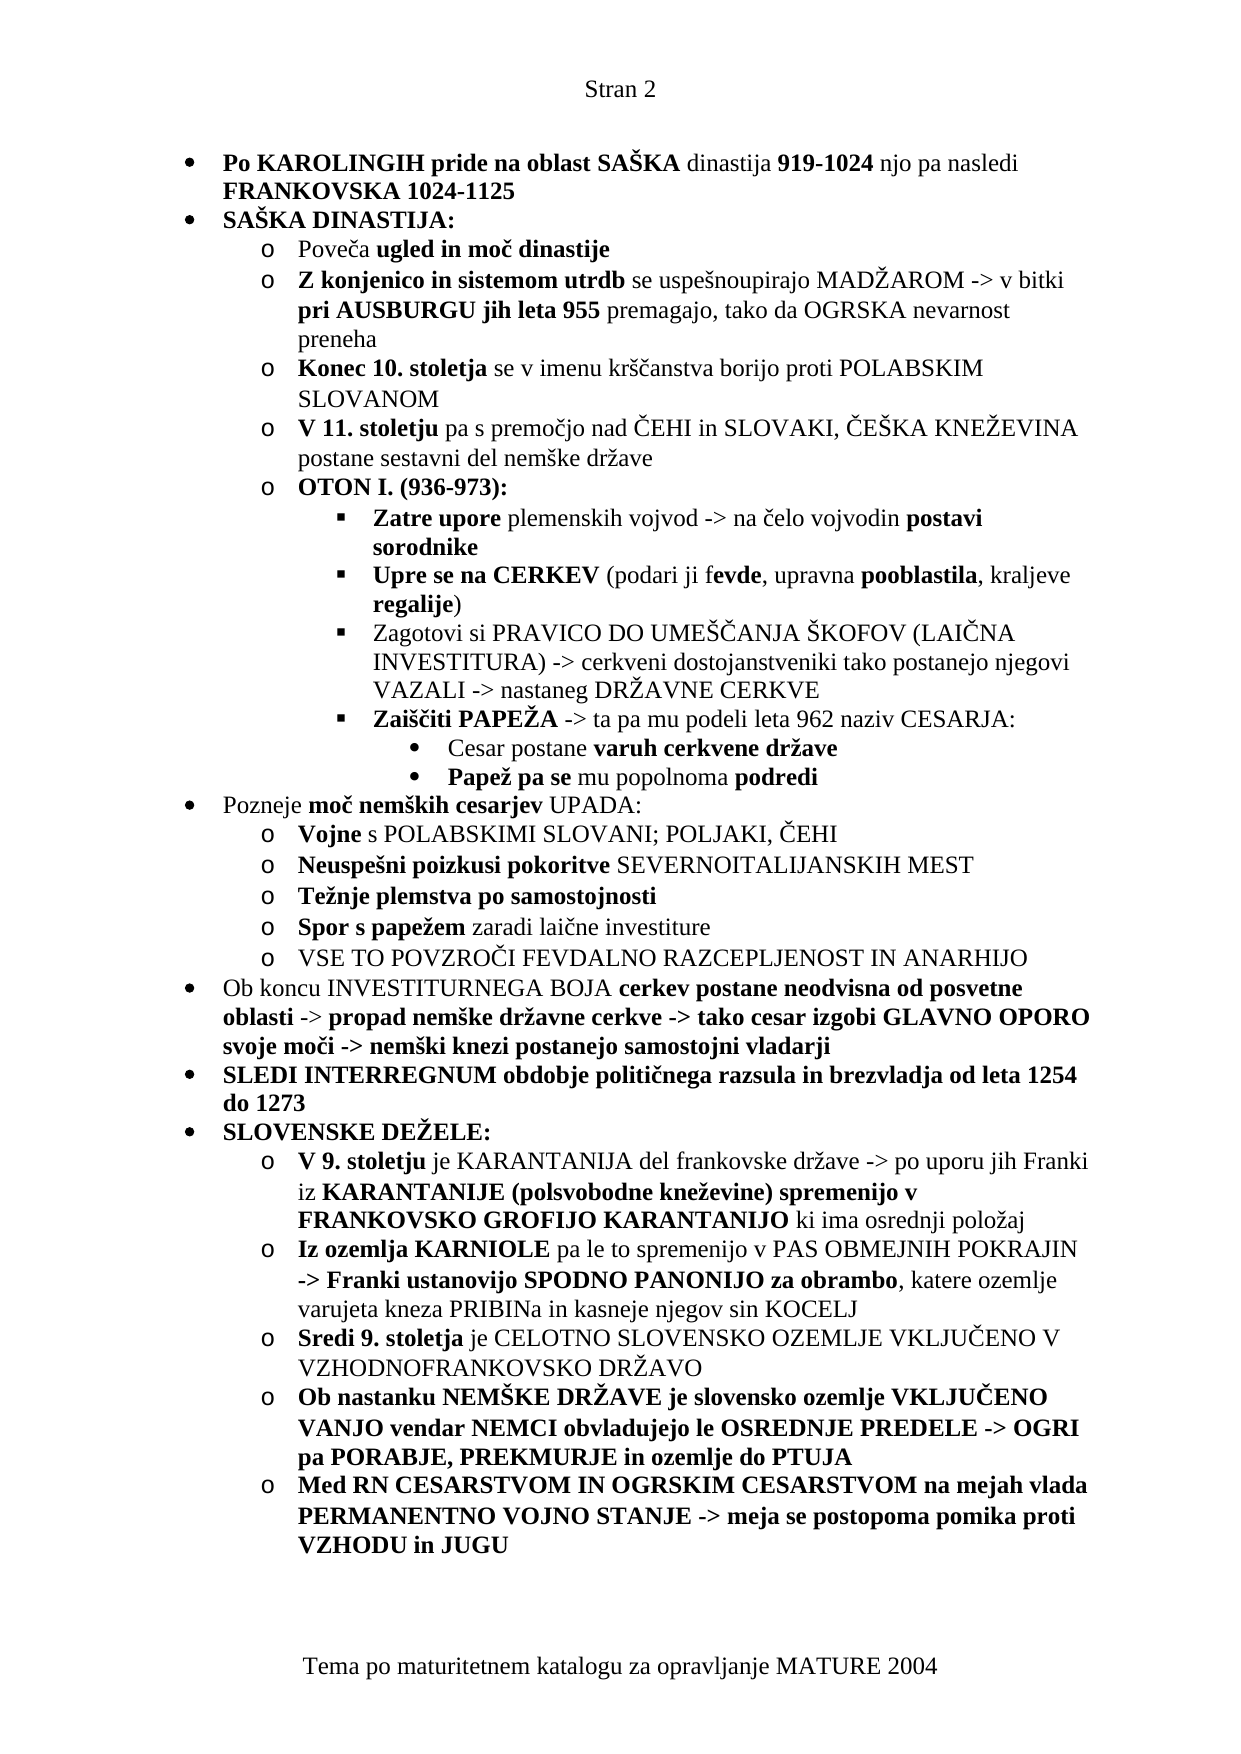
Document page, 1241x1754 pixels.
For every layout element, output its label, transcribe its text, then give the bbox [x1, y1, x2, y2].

list Ob koncu INVESTITURNEGA BOJA cerkev postane neodvisna od posvetne oblasti -> propad nemške državne cerkve -> tako cesar izgobi GLAVNO OPORO svoje moči -> nemški knezi postanejo samostojni vladarji [185, 973, 1093, 1060]
list Papež pa se mu popolnoma podredi [410, 762, 1093, 791]
list V 11. stoletju pa s premočjo nad ČEHI in SLOVAKI, ČEŠKA KNEŽEVINA postane sestavni del nemške države [260, 413, 1093, 472]
list SLOVENSKE DEŽELE: [185, 1117, 1093, 1146]
list Cesar postane varuh cerkvene države [410, 733, 1093, 762]
list Zagotovi si PRAVICO DO UMEŠČANJA ŠKOFOV (LAIČNA INVESTITURA) -> cerkveni dostojanstveniki tako postanejo njegovi VAZALI -> nastaneg DRŽAVNE CERKVE [335, 618, 1093, 704]
list Z konjenico in sistemom utrdb se uspešnoupirajo MADŽAROM -> v bitki pri AUSBURGU jih leta 955 premagajo, tako da OGRSKA nevarnost preneha [260, 265, 1093, 353]
list VSE TO POVZROČI FEVDALNO RAZCEPLJENOST IN ANARHIJO [260, 943, 1093, 973]
list Vojne s POLABSKIMI SLOVANI; POLJAKI, ČEHI [260, 819, 1093, 850]
list Pozneje moč nemških cesarjev UPADA: [185, 791, 1093, 819]
list Po KAROLINGIH pride na oblast SAŠKA dinastija 919-1024 njo pa nasledi FRANKOVSKA 1024-1125 [185, 148, 1093, 205]
list Zaiščiti PAPEŽA -> ta pa mu podeli leta 962 naziv CESARJA: [335, 704, 1093, 733]
list Konec 10. stoletja se v imenu krščanstva borijo proti POLABSKIM SLOVANOM [260, 353, 1093, 413]
list SAŠKA DINASTIJA: [185, 205, 1093, 234]
list Ob nastanku NEMŠKE DRŽAVE je slovensko ozemlje VKLJUČENO VANJO vendar NEMCI obvladujejo le OSREDNJE PREDELE -> OGRI pa PORABJE, PREKMURJE in ozemlje do PTUJA [260, 1382, 1093, 1471]
list Poveča ugled in moč dinastije [260, 234, 1093, 265]
list Neuspešni poizkusi pokoritve SEVERNOITALIJANSKIH MEST [260, 850, 1093, 881]
list Težnje plemstva po samostojnosti [260, 881, 1093, 912]
list Med RN CESARSTVOM IN OGRSKIM CESARSTVOM na mejah vlada PERMANENTNO VOJNO STANJE -> meja se postopoma pomika proti VZHODU in JUGU [260, 1471, 1093, 1559]
list Upre se na CERKEV (podari ji fevde, upravna pooblastila, kraljeve regalije) [335, 561, 1093, 618]
list SLEDI INTERREGNUM obdobje političnega razsula in brezvladja od leta 1254 do 1273 [185, 1060, 1093, 1117]
list Sredi 9. stoletja je CELOTNO SLOVENSKO OZEMLJE VKLJUČENO V VZHODNOFRANKOVSKO DRŽAVO [260, 1323, 1093, 1382]
list Iz ozemlja KARNIOLE pa le to spremenijo v PAS OBMEJNIH POKRAJIN -> Franki ustanovijo SPODNO PANONIJO za obrambo, katere ozemlje varujeta kneza PRIBINa in kasneje njegov sin KOCELJ [260, 1234, 1093, 1323]
list V 9. stoletju je KARANTANIJA del frankovske države -> po uporu jih Franki iz KARANTANIJE (polsvobodne kneževine) spremenijo v FRANKOVSKO GROFIJO KARANTANIJO ki ima osrednji položaj [260, 1146, 1093, 1234]
list OTON I. (936-973): [260, 472, 1093, 503]
list Spor s papežem zaradi laične investiture [260, 912, 1093, 943]
list Zatre upore plemenskih vojvod -> na čelo vojvodin postavi sorodnike [335, 503, 1093, 561]
